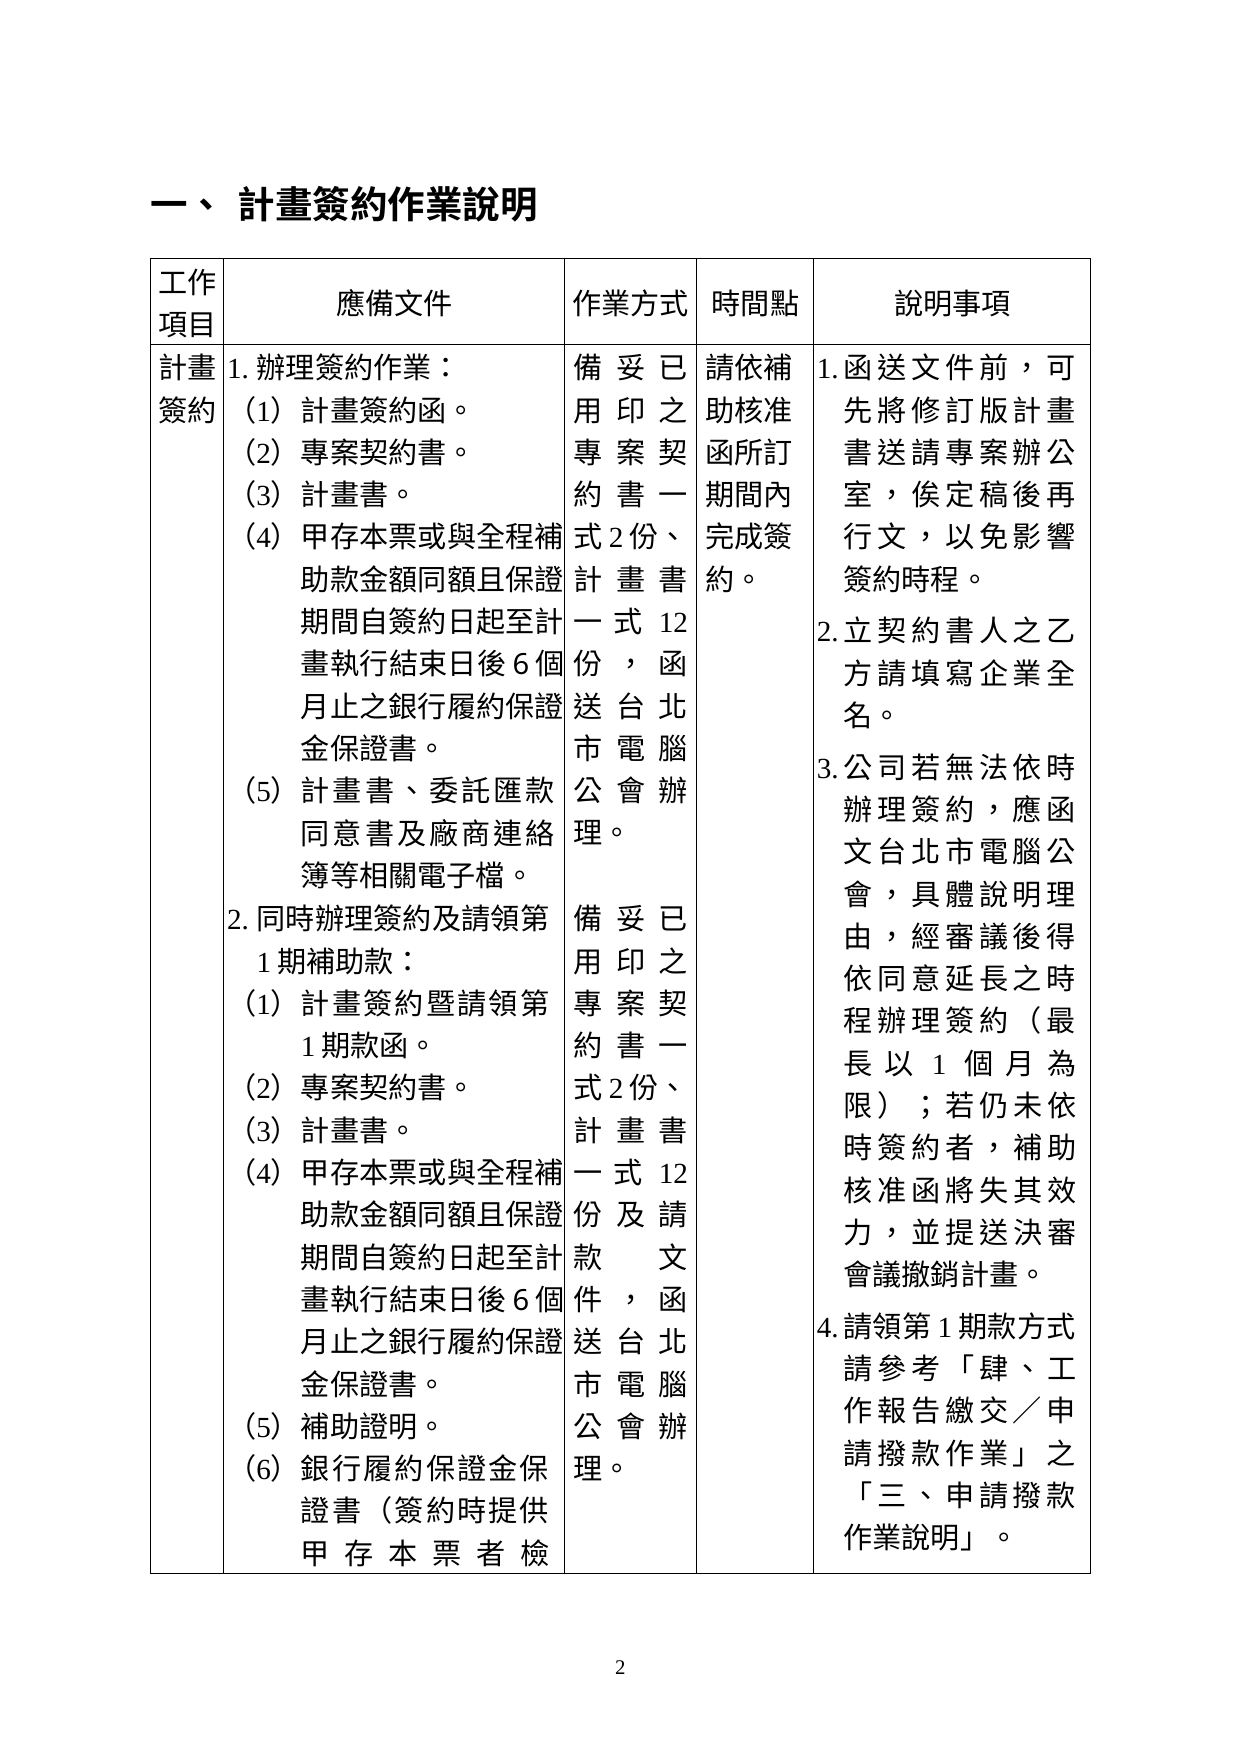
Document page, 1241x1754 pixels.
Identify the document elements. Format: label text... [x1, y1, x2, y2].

table_cell 函送文件前，可先將修訂版計畫書送請專案辦公室，俟定稿後再行文，以免影響簽約時程。 立契約書人之乙方請填寫企業全名。 公司若無法依時辦理簽約，應函文台北市電腦公會，具體說明理由，經審議後得依同意延長之時程辦理簽約（最長以1個月為限）；若仍未依時簽約者，補助核准函將失其效力，並提送決審會議撤銷計畫。 請領第1期款方式請參考「肆、工作報告繳交／申請撥款作業」之「三、申請撥款作業說明」。 [814, 345, 1090, 1573]
table_cell 計畫簽約 [151, 345, 223, 1573]
table_header 說明事項 [814, 259, 1090, 344]
table_cell 辦理簽約作業： 計畫簽約函。 專案契約書。 計畫書。 甲存本票或與全程補助款金額同額且保證期間自簽約日起至計畫執行結束日後6個月止之銀行履約保證金保證書。 計畫書、委託匯款同意書及廠商連絡簿等相關電子檔。 [224, 345, 564, 895]
table_cell [697, 895, 813, 1573]
table_header 應備文件 [224, 259, 564, 344]
table_cell 同時辦理簽約及請領第1期補助款： 計畫簽約暨請領第1期款函。 專案契約書。 計畫書。 甲存本票或與全程補助款金額同額且保證期間自簽約日起至計畫執行結束日後6個月止之銀行履約保證金保證書。 補助證明。 銀行履約保證金保證書（簽約時提供甲存本票者檢附）。 計畫書、委託匯款同意書及廠商連絡簿等相關電子檔。 [224, 895, 564, 1573]
table_header 工作項目 [151, 259, 223, 344]
table_header 作業方式 [565, 259, 696, 344]
table_cell 備妥已用印之專案契約書一式2份、計畫書一式12份及請款文件，函送台北市電腦公會辦理。 [565, 895, 696, 1573]
table_header 時間點 [697, 259, 813, 344]
table_cell 請依補助核准函所訂期間內完成簽約。 [697, 345, 813, 895]
subtitle 計畫簽約作業說明 [150, 164, 1090, 239]
table_cell 備妥已用印之專案契約書一式2份、計畫書一式12份，函送台北市電腦公會辦理。 [565, 345, 696, 895]
